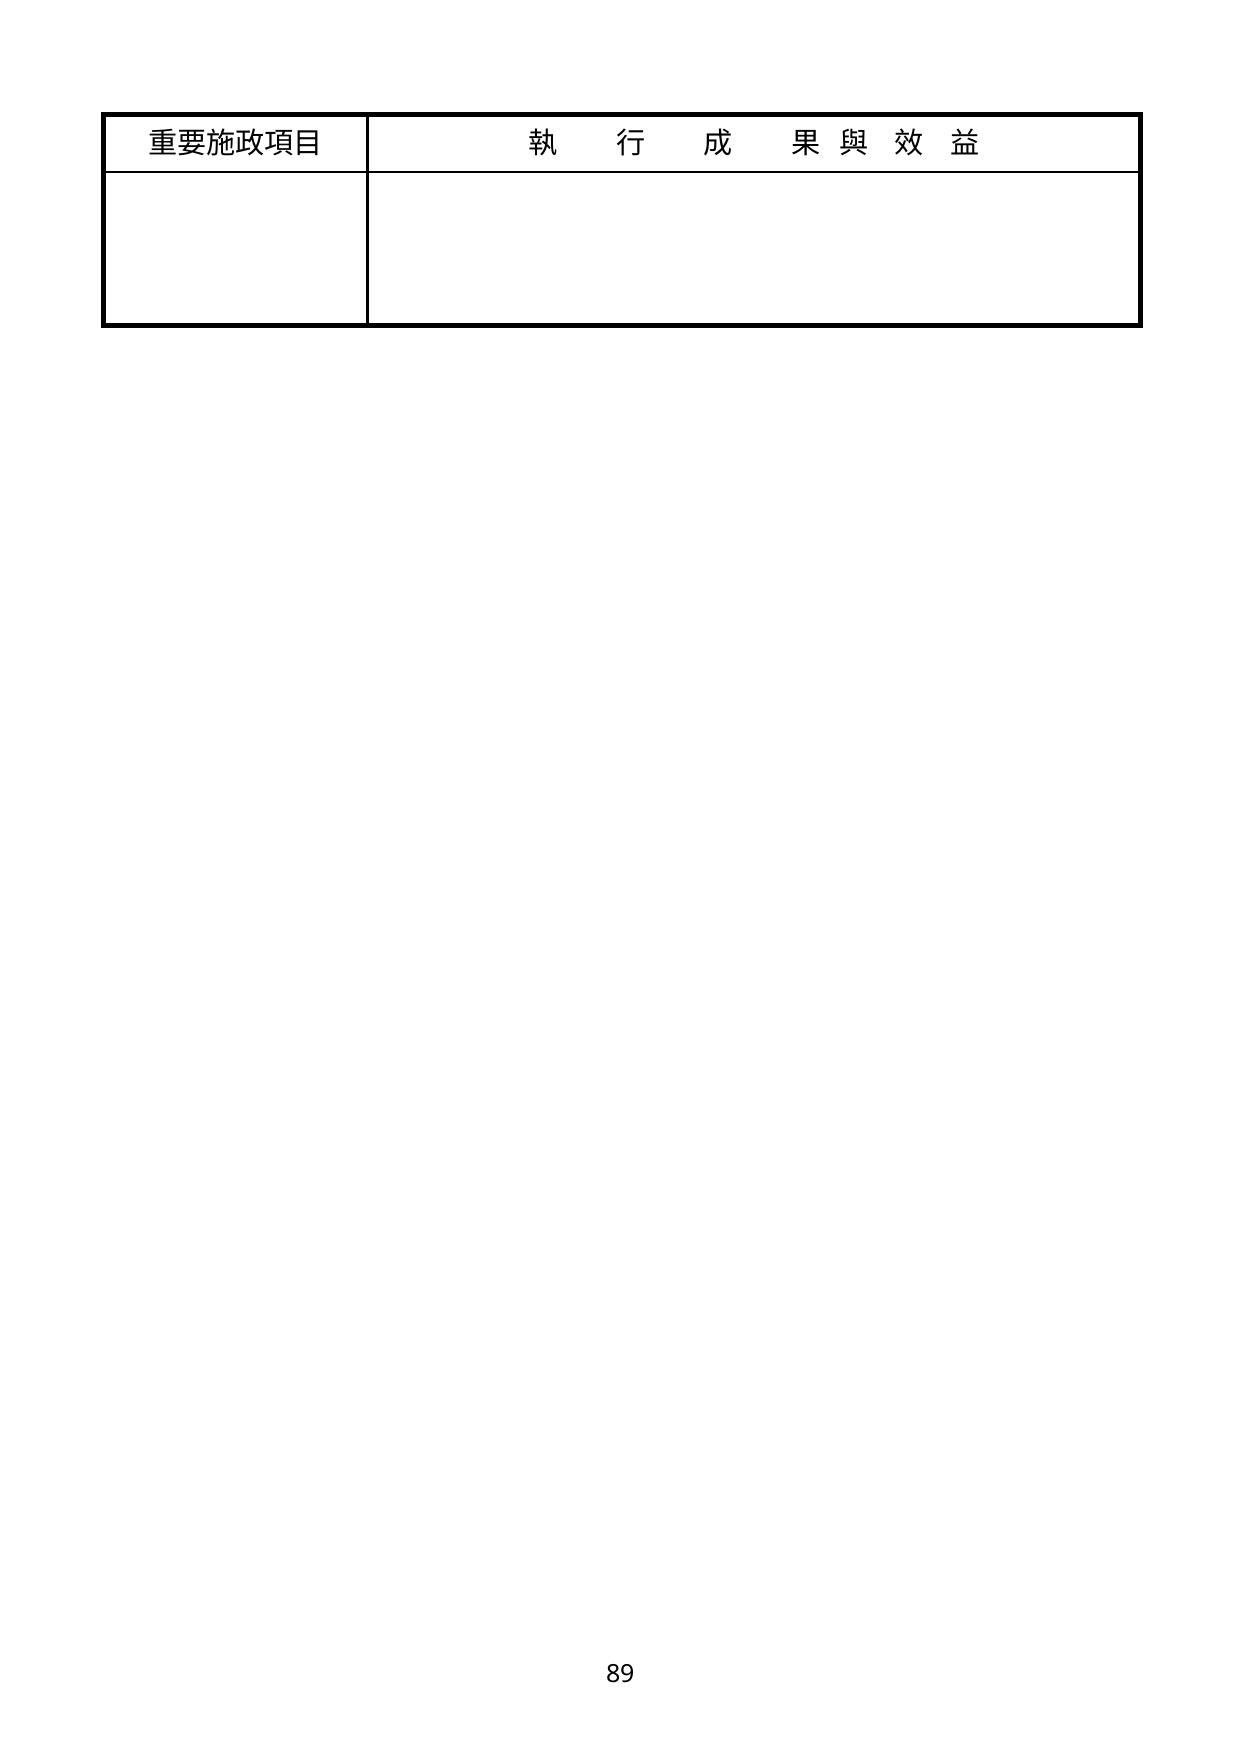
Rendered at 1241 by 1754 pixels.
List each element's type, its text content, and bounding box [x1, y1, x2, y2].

table_header 執 行 成 果 與 效 益 [369, 117, 1138, 171]
table_cell [106, 173, 366, 323]
table_header 重要施政項目 [106, 117, 366, 171]
